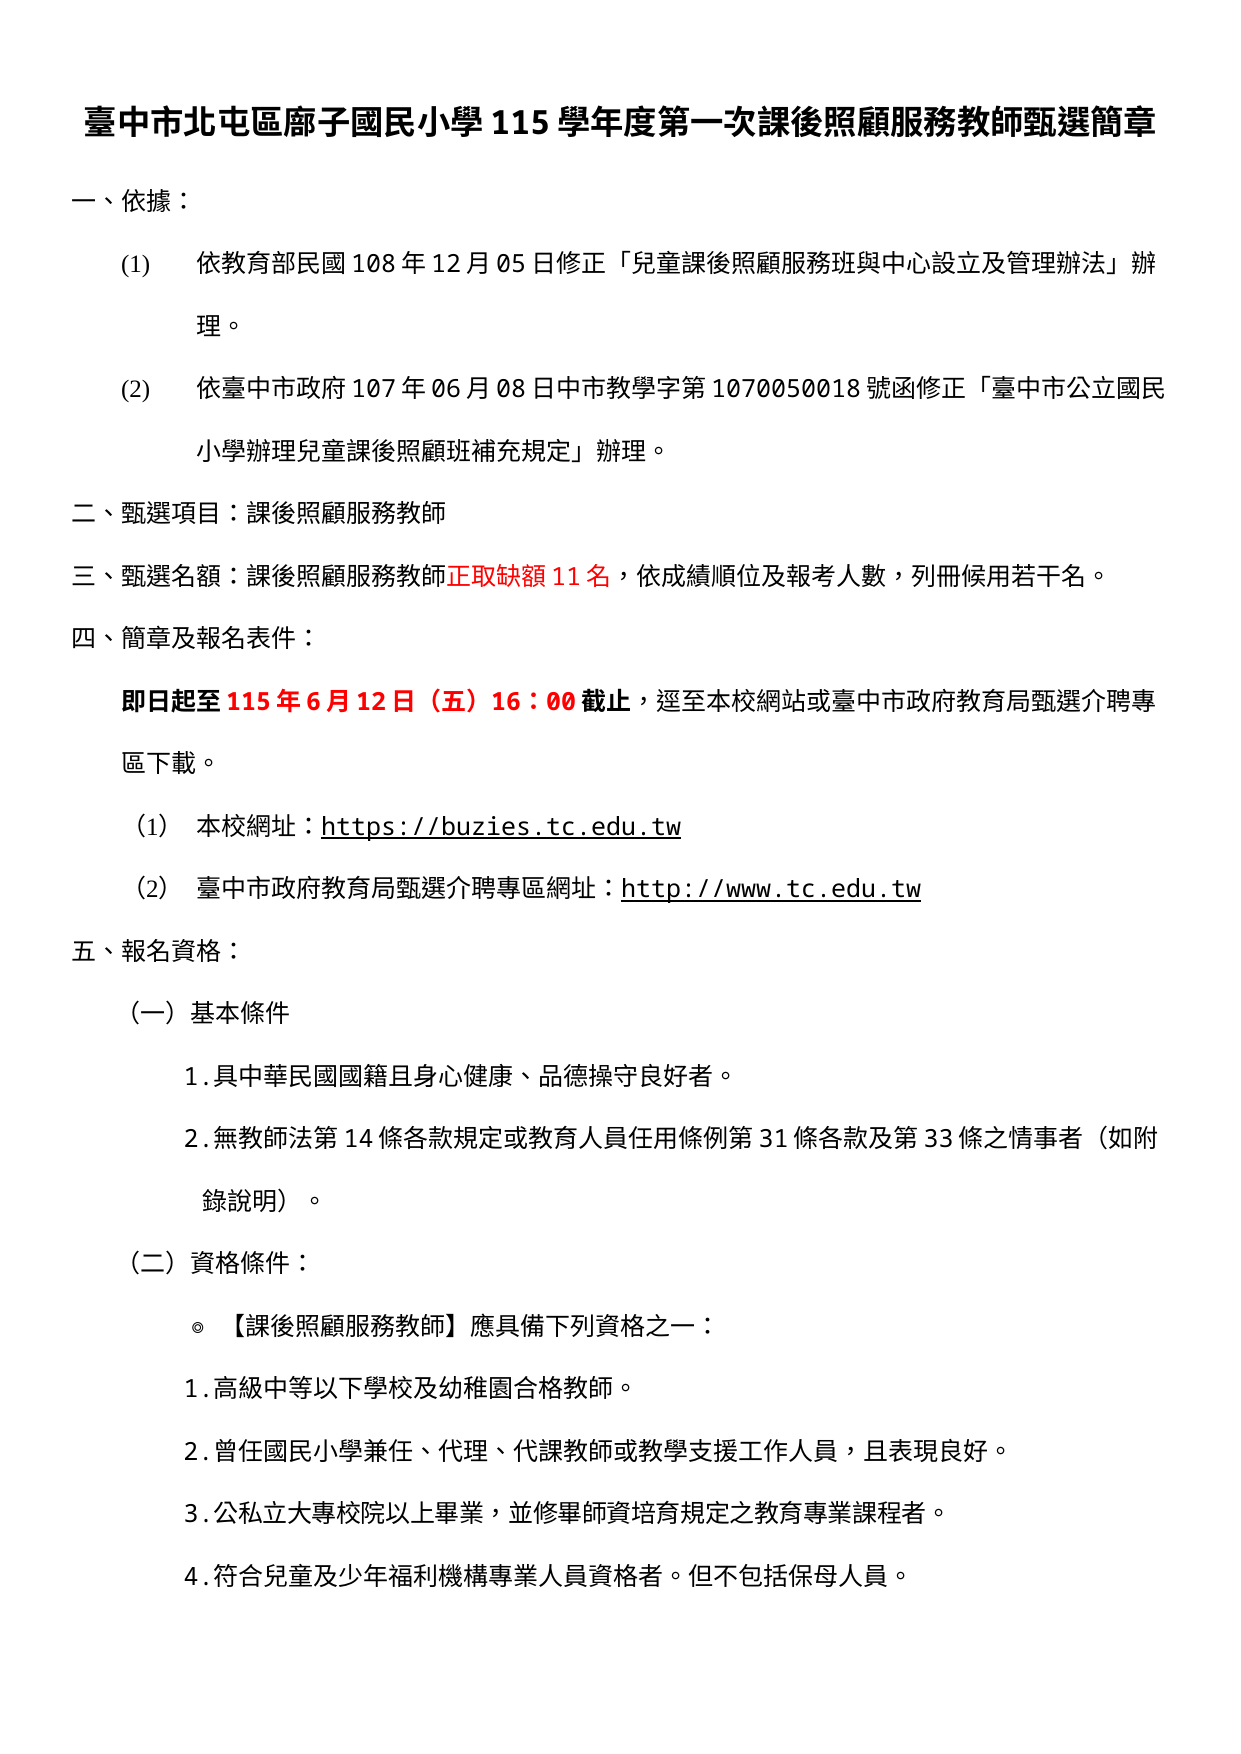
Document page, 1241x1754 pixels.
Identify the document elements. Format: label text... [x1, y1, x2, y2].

text 1.具中華民國國籍且身心健康、品德操守良好者。 [183, 1033, 1169, 1095]
text 即日起至115年6月12日（五）16：00截止，逕至本校網站或臺中市政府教育局甄選介聘專區下載。 [121, 658, 1169, 783]
text ◎ 【課後照顧服務教師】應具備下列資格之一： [115, 1283, 1169, 1345]
text 1.高級中等以下學校及幼稚園合格教師。 [183, 1345, 1169, 1408]
text 四、簡章及報名表件： [71, 595, 1169, 658]
text 2.曾任國民小學兼任、代理、代課教師或教學支援工作人員，且表現良好。 [183, 1408, 1169, 1470]
text 2.無教師法第14條各款規定或教育人員任用條例第31條各款及第33條之情事者（如附錄說明）。 [183, 1095, 1169, 1220]
text 二、甄選項目：課後照顧服務教師 [71, 470, 1169, 533]
text 臺中市北屯區廍子國民小學115學年度第一次課後照顧服務教師甄選簡章 [71, 78, 1169, 141]
text （二）資格條件： [115, 1220, 1169, 1283]
list 依臺中市政府107年06月08日中市教學字第1070050018號函修正「臺中市公立國民小學辦理兒童課後照顧班補充規定」辦理。 [121, 345, 1169, 470]
text 4.符合兒童及少年福利機構專業人員資格者。但不包括保母人員。 [71, 1533, 1169, 1595]
list 本校網址：https://buzies.tc.edu.tw [121, 783, 1169, 845]
text 一、依據： [71, 158, 1169, 220]
list 臺中市政府教育局甄選介聘專區網址：http://www.tc.edu.tw [121, 845, 1169, 908]
text 3.公私立大專校院以上畢業，並修畢師資培育規定之教育專業課程者。 [71, 1470, 1169, 1533]
text （一）基本條件 [115, 970, 1169, 1033]
list 依教育部民國108年12月05日修正「兒童課後照顧服務班與中心設立及管理辦法」辦理。 [121, 220, 1169, 345]
text 五、報名資格： [71, 908, 1169, 970]
text 三、甄選名額：課後照顧服務教師正取缺額11名，依成績順位及報考人數，列冊候用若干名。 [71, 533, 1169, 595]
